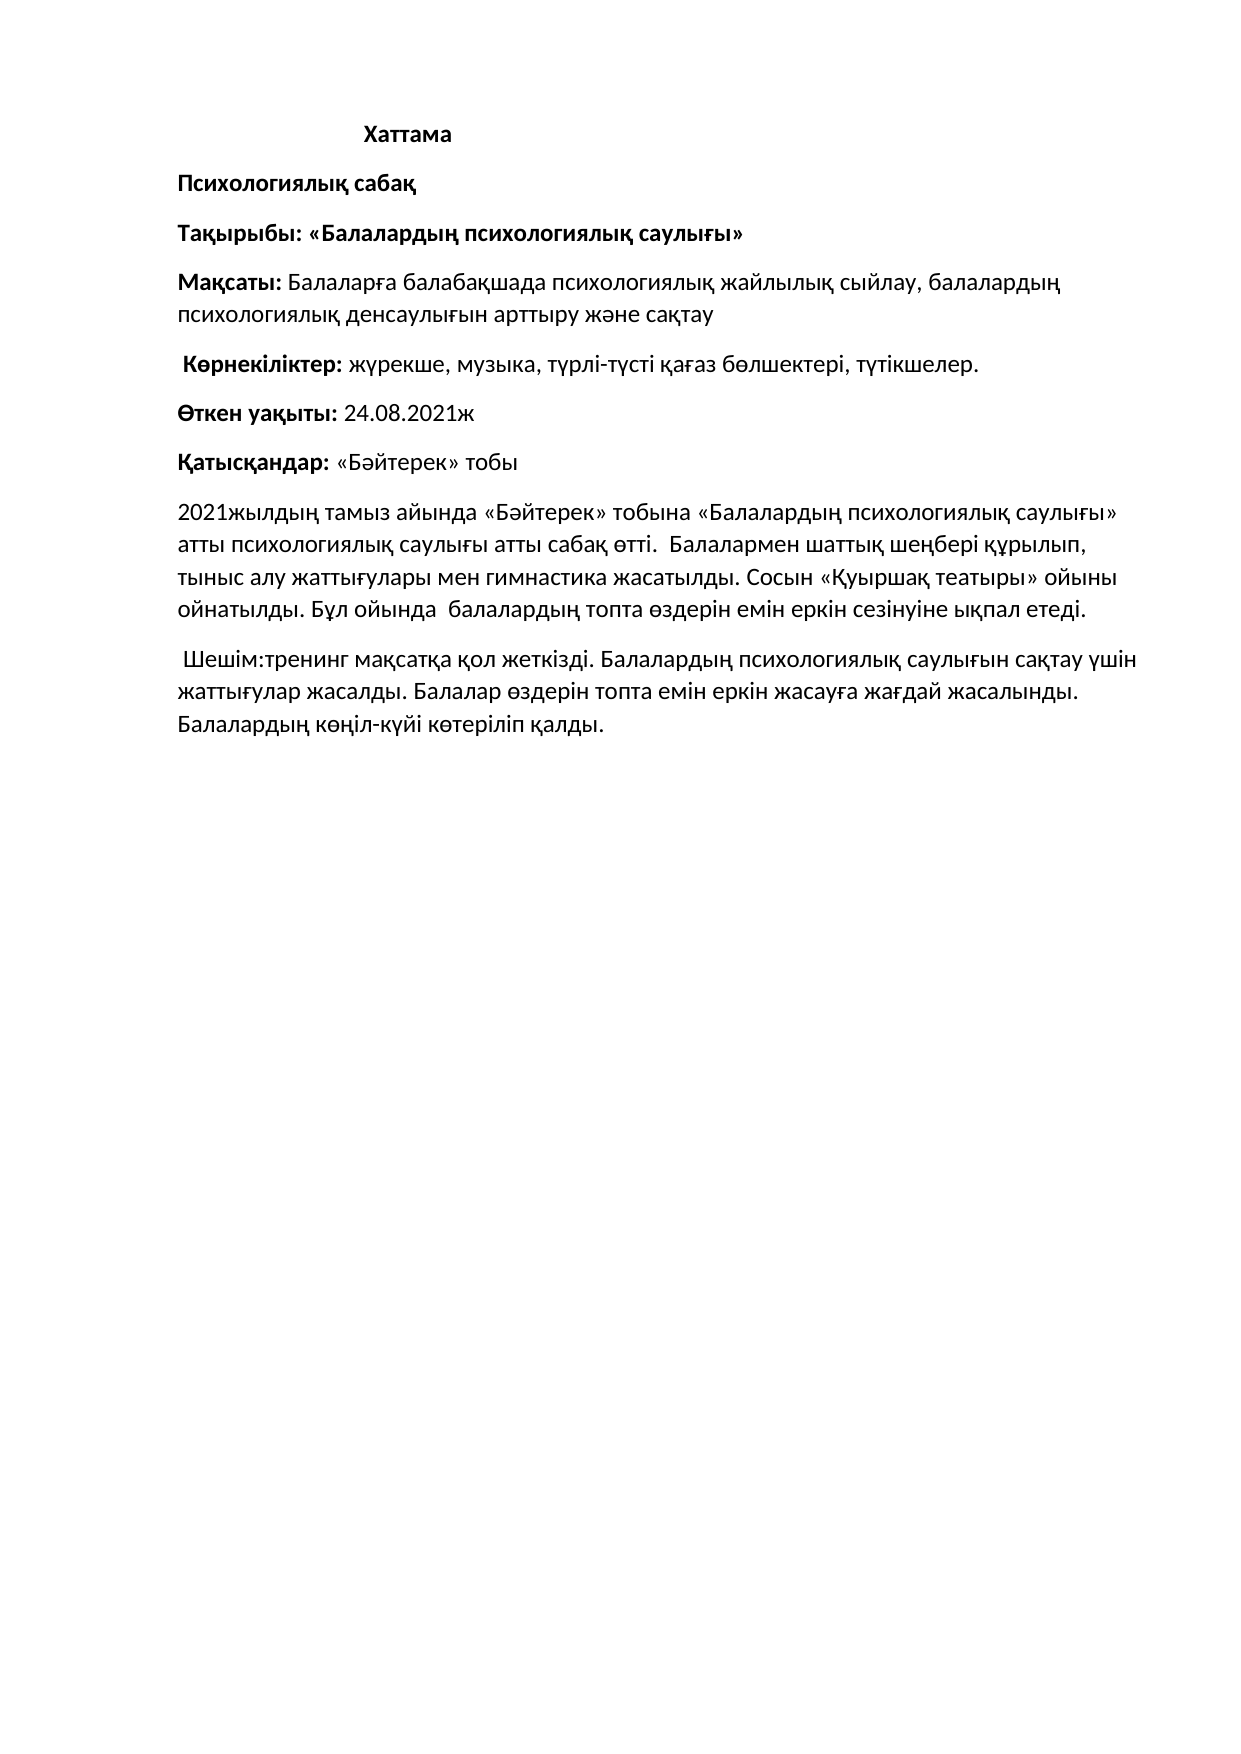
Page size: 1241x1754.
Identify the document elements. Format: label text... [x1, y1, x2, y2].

text Хаттама [177, 118, 1152, 149]
text Мақсаты: Балаларға балабақшада психологиялық жайлылық сыйлау, балалардың психологиялық денсаулығын арттыру және сақтау [177, 266, 1152, 329]
text Өткен уақыты: 24.08.2021ж [177, 397, 1152, 428]
text Тақырыбы: «Балалардың психологиялық саулығы» [177, 217, 1152, 247]
text Психологиялық сабақ [177, 167, 1152, 198]
text Қатысқандар: «Бәйтерек» тобы [177, 446, 1152, 477]
text Шешім:тренинг мақсатқа қол жеткізді. Балалардың психологиялық саулығын сақтау үшін жаттығулар жасалды. Балалар өздерін топта емін еркін жасауға жағдай жасалынды. Балалардың көңіл-күйі көтеріліп қалды. [177, 643, 1152, 738]
text 2021жылдың тамыз айында «Бәйтерек» тобына «Балалардың психологиялық саулығы» атты психологиялық саулығы атты сабақ өтті. Балалармен шаттық шеңбері құрылып, тыныс алу жаттығулары мен гимнастика жасатылды. Сосын «Қуыршақ театыры» ойыны ойнатылды. Бұл ойында балалардың топта өздерін емін еркін сезінуіне ықпал етеді. [177, 496, 1152, 624]
text Көрнекіліктер: жүрекше, музыка, түрлі-түсті қағаз бөлшектері, түтікшелер. [177, 348, 1152, 378]
